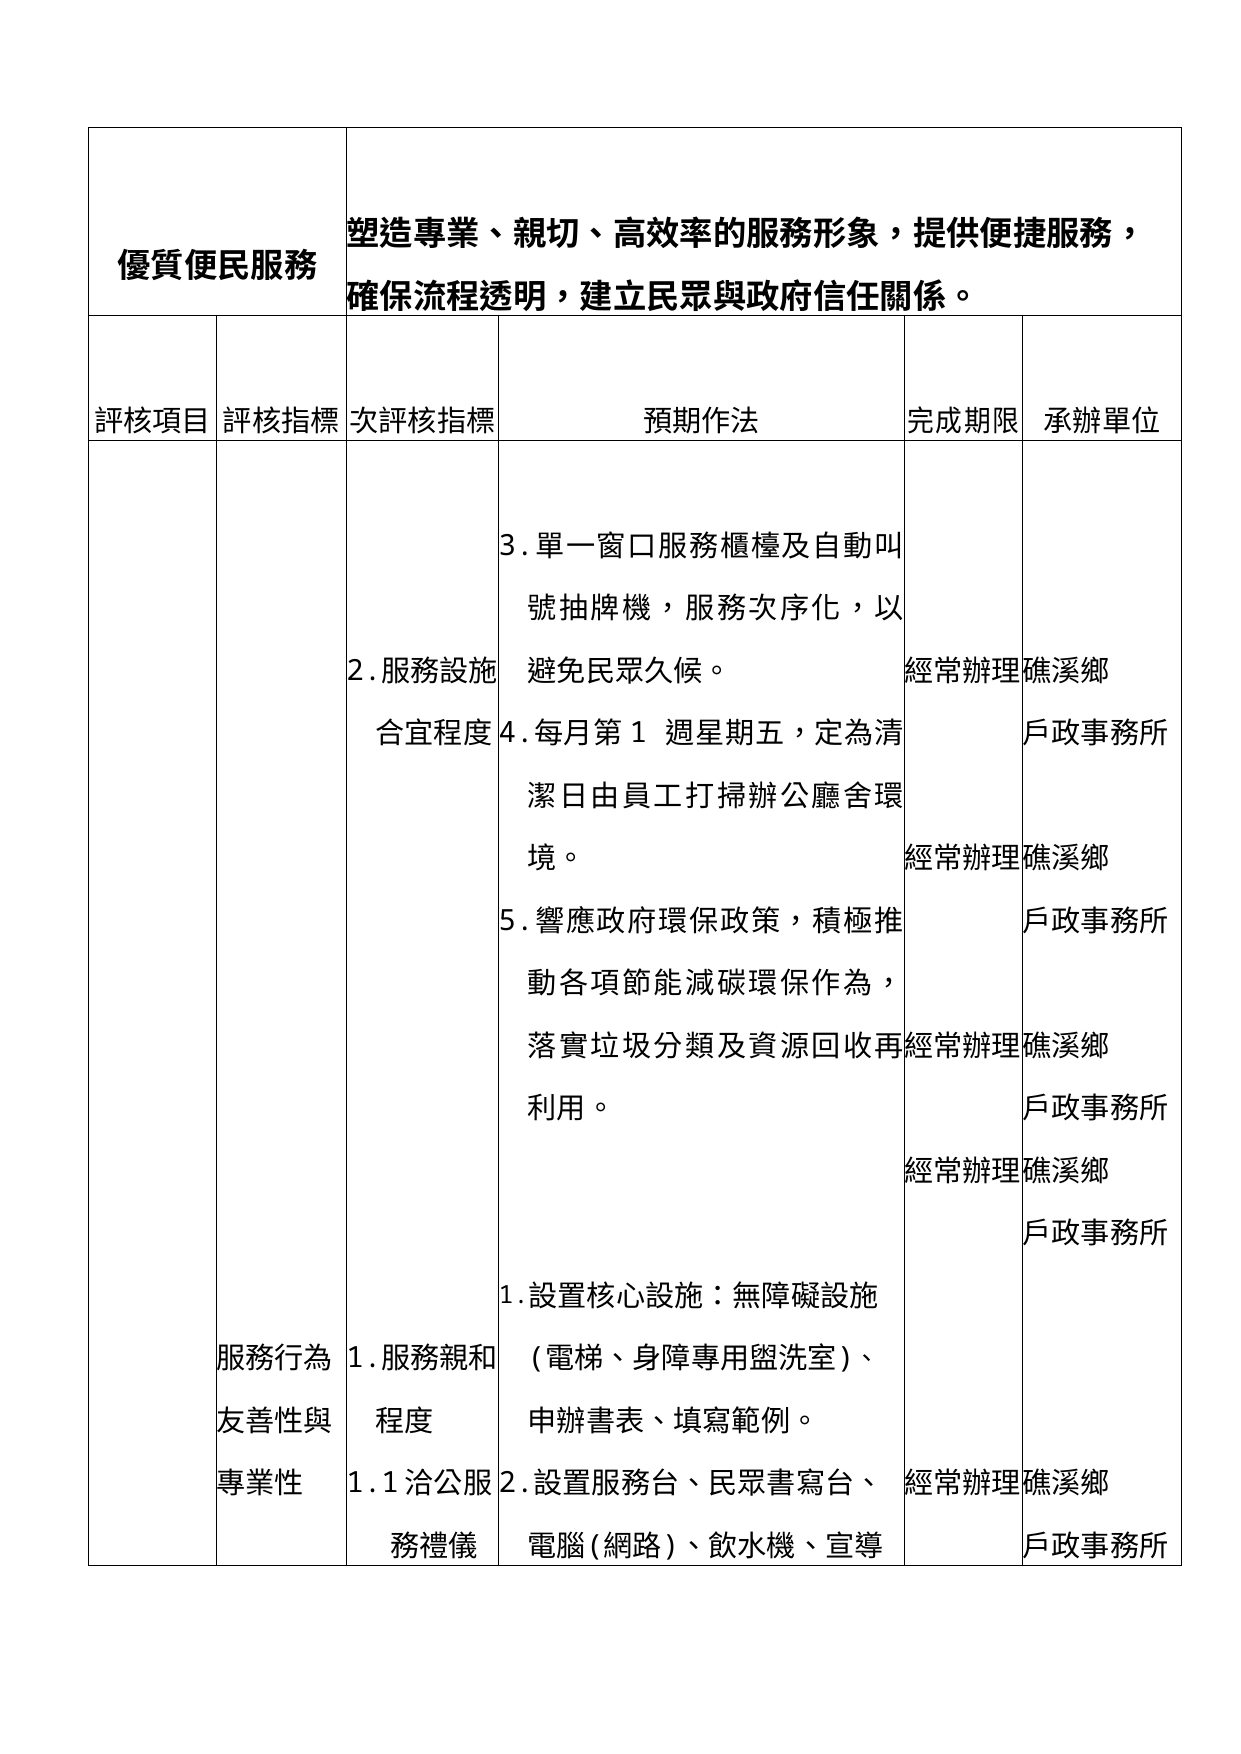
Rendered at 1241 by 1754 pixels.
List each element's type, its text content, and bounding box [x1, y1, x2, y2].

table_cell [89, 441, 216, 1564]
table_cell 經常辦理 經常辦理 經常辦理 經常辦理 經常辦理 [905, 441, 1022, 1564]
table_cell 次評核指標 [347, 316, 498, 439]
table_cell 承辦單位 [1023, 316, 1181, 439]
table_header 塑造專業、親切、高效率的服務形象，提供便捷服務， 確保流程透明，建立民眾與政府信任關係。 [347, 128, 1181, 314]
table_header 優質便民服務 [89, 128, 346, 314]
table_cell 3.單一窗口服務櫃檯及自動叫號抽牌機，服務次序化，以避免民眾久候。 4.每月第1 週星期五，定為清潔日由員工打掃辦公廳舍環境。 5.響應政府環保政策，積極推動各項節能減碳環保作為，落實垃圾分類及資源回收再利用。 設置核心設施：無障礙設施 (電梯、身障專用盥洗室)、 申辦書表、填寫範例。 2.設置服務台、民眾書寫台、電腦(網路)、飲水機、宣導 [499, 441, 904, 1564]
table_cell 完成期限 [905, 316, 1022, 439]
table_cell 評核項目 [89, 316, 216, 439]
table_cell 評核指標 [217, 316, 346, 439]
table_cell 預期作法 [499, 316, 904, 439]
table_cell 礁溪鄉 戶政事務所 礁溪鄉 戶政事務所 礁溪鄉 戶政事務所 礁溪鄉 戶政事務所 礁溪鄉 戶政事務所 [1023, 441, 1181, 1564]
table_cell 2.服務設施合宜程度 1.服務親和程度 1.1洽公服務禮儀 [347, 441, 498, 1564]
table_cell 服務行為友善性與專業性 [217, 441, 346, 1564]
